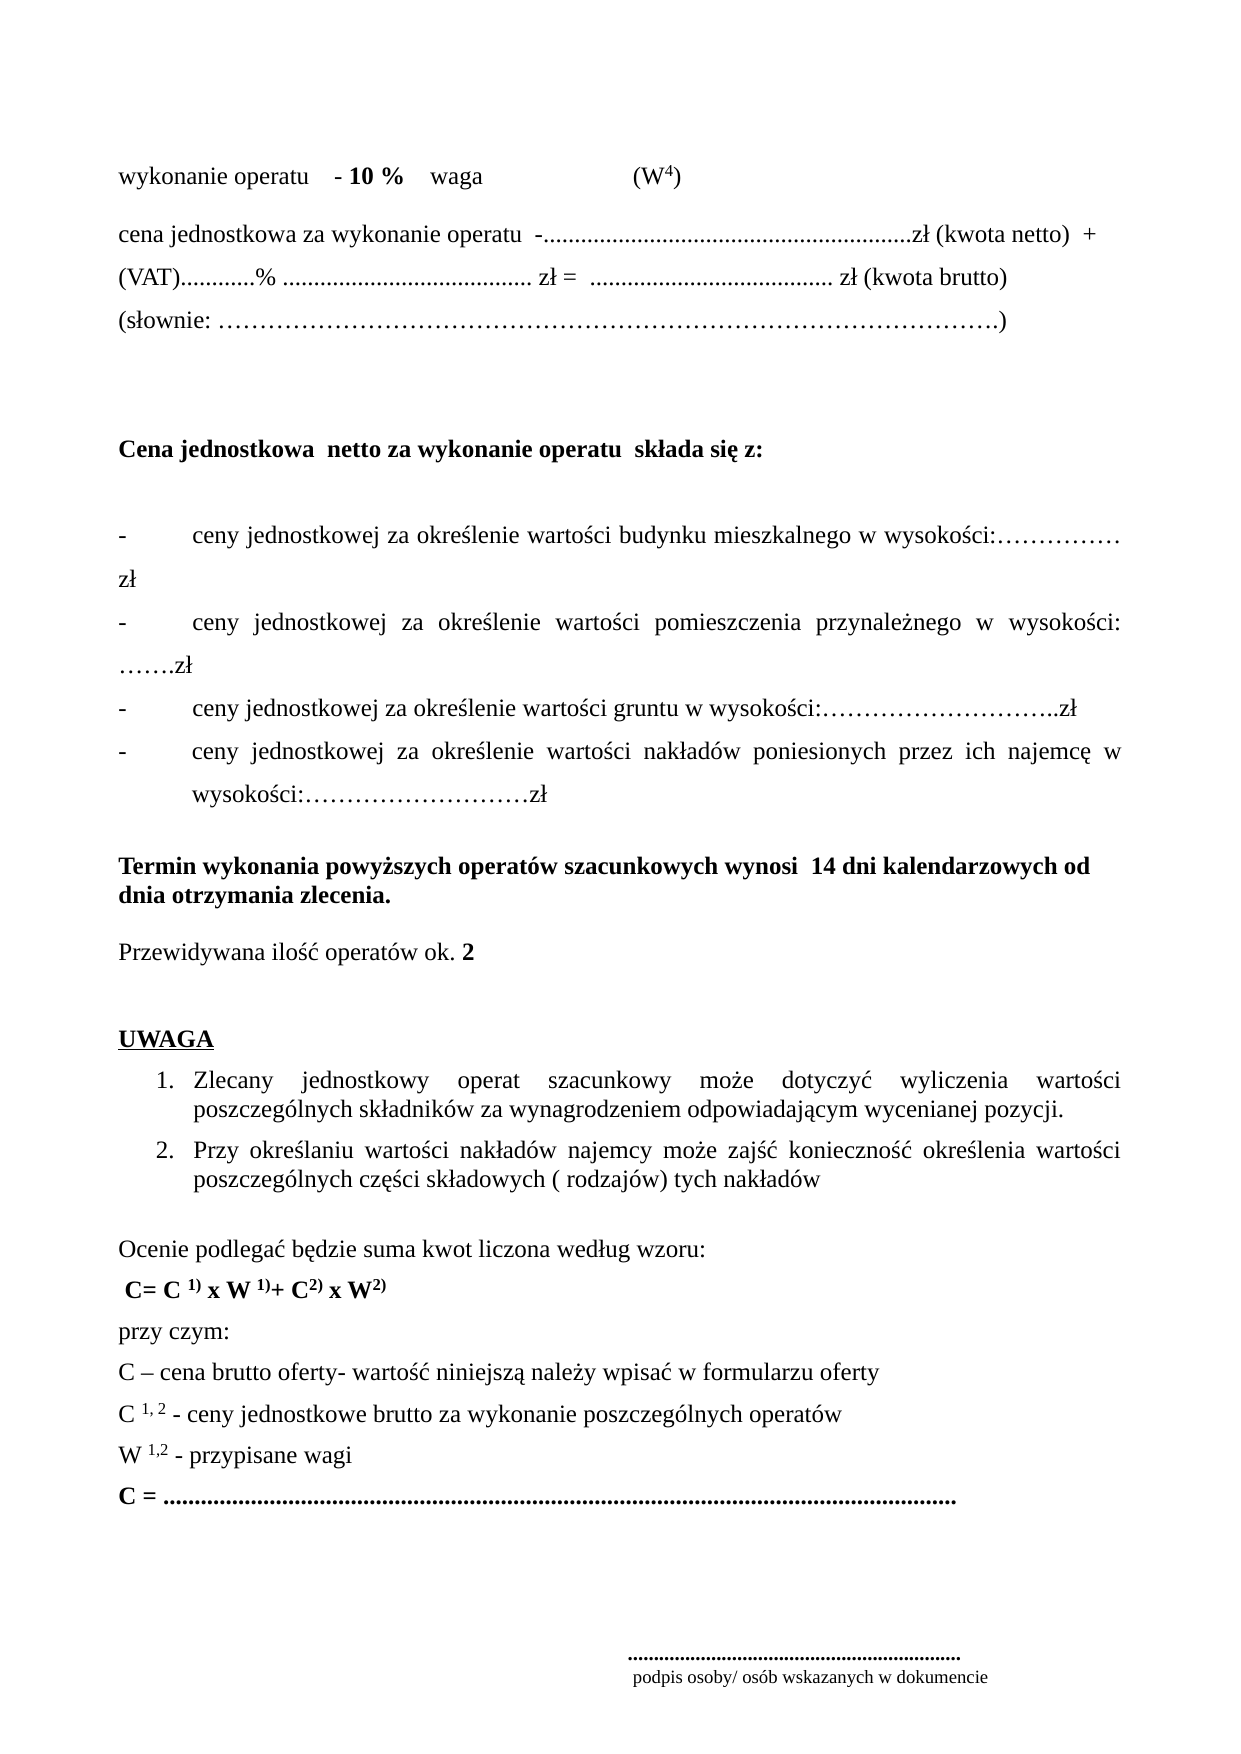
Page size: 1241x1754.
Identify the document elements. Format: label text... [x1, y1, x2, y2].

text przy czym: [118, 1316, 1122, 1345]
text wykonanie operatu - 10 % waga (W4) [118, 161, 1122, 190]
text Termin wykonania powyższych operatów szacunkowych wynosi 14 dni kalendarzowych od dnia otrzymania zlecenia. [118, 851, 1122, 909]
text C = ............................................................................................................................... [118, 1481, 1122, 1510]
text (słownie: ………………………………………………………………………………….) [118, 305, 1122, 334]
text C – cena brutto oferty- wartość niniejszą należy wpisać w formularzu oferty [118, 1357, 1122, 1386]
list Zlecany jednostkowy operat szacunkowy może dotyczyć wyliczenia wartości poszczególnych składników za wynagrodzeniem odpowiadającym wycenianej pozycji. [156, 1065, 1122, 1122]
text - ceny jednostkowej za określenie wartości gruntu w wysokości:………………………..zł [118, 693, 1122, 722]
text Ocenie podlegać będzie suma kwot liczona według wzoru: [118, 1234, 1122, 1262]
text UWAGA [118, 1024, 1122, 1052]
text - ceny jednostkowej za określenie wartości pomieszczenia przynależnego w wysokości:…….zł [118, 607, 1122, 679]
text - ceny jednostkowej za określenie wartości nakładów poniesionych przez ich najemcę w wysokości:………………………zł [118, 736, 1122, 808]
list Przy określaniu wartości nakładów najemcy może zajść konieczność określenia wartości poszczególnych części składowych ( rodzajów) tych nakładów [156, 1135, 1122, 1192]
text Przewidywana ilość operatów ok. 2 [118, 937, 1122, 995]
text C= C 1) x W 1)+ C2) x W2) [118, 1275, 1122, 1304]
text W 1,2 - przypisane wagi [118, 1440, 1122, 1469]
text Cena jednostkowa netto za wykonanie operatu składa się z: [118, 434, 1122, 463]
text - ceny jednostkowej za określenie wartości budynku mieszkalnego w wysokości:……………zł [118, 521, 1122, 592]
text cena jednostkowa za wykonanie operatu -...........................................................zł (kwota netto) + (VAT)............% ........................................ zł = ....................................... zł (kwota brutto) [118, 219, 1122, 291]
text ................................................................ podpis osoby/ osób wskazanych w dokumencie [118, 1637, 1122, 1688]
text C 1, 2 - ceny jednostkowe brutto za wykonanie poszczególnych operatów [118, 1399, 1122, 1427]
